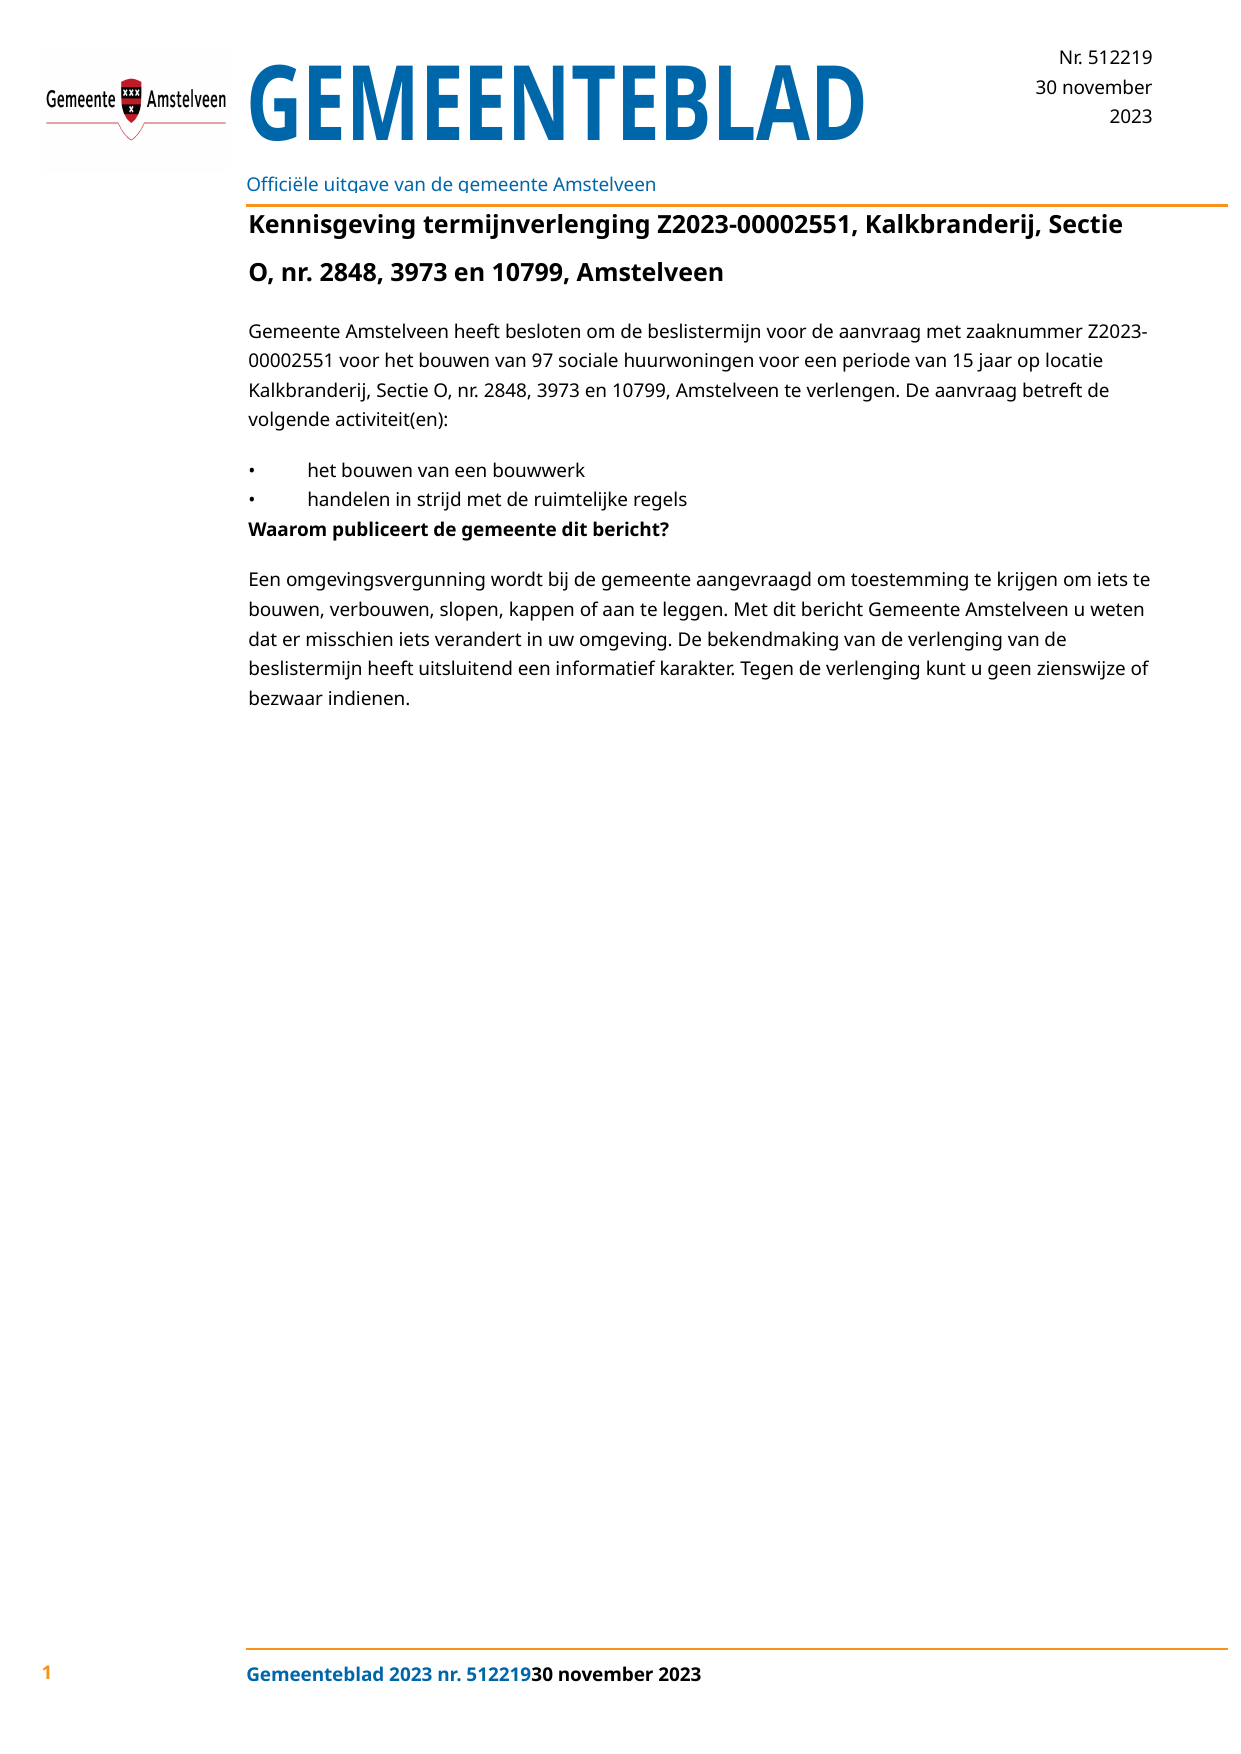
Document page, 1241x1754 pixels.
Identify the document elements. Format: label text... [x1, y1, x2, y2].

text Een omgevingsvergunning wordt bij de gemeente aangevraagd om toestemming te krijgen om iets te bouwen, verbouwen, slopen, kappen of aan te leggen. Met dit bericht Gemeente Amstelveen u weten dat er misschien iets verandert in uw omgeving. De bekendmaking van de verlenging van de beslistermijn heeft uitsluitend een informatief karakter. Tegen de verlenging kunt u geen zienswijze of bezwaar indienen. [248, 567, 1152, 711]
text Waarom publiceert de gemeente dit bericht? [248, 516, 1152, 542]
text Gemeente Amstelveen heeft besloten om de beslistermijn voor de aanvraag met zaaknummer Z2023-00002551 voor het bouwen van 97 sociale huurwoningen voor een periode van 15 jaar op locatie Kalkbranderij, Sectie O, nr. 2848, 3973 en 10799, Amstelveen te verlengen. De aanvraag betreft de volgende activiteit(en): [248, 318, 1152, 432]
list het bouwen van een bouwwerk [248, 457, 1152, 483]
text Kennisgeving termijnverlenging Z2023-00002551, Kalkbranderij, Sectie O, nr. 2848, 3973 en 10799, Amstelveen [248, 207, 1152, 288]
list handelen in strijd met de ruimtelijke regels [248, 487, 1152, 512]
picture [41, 47, 231, 172]
